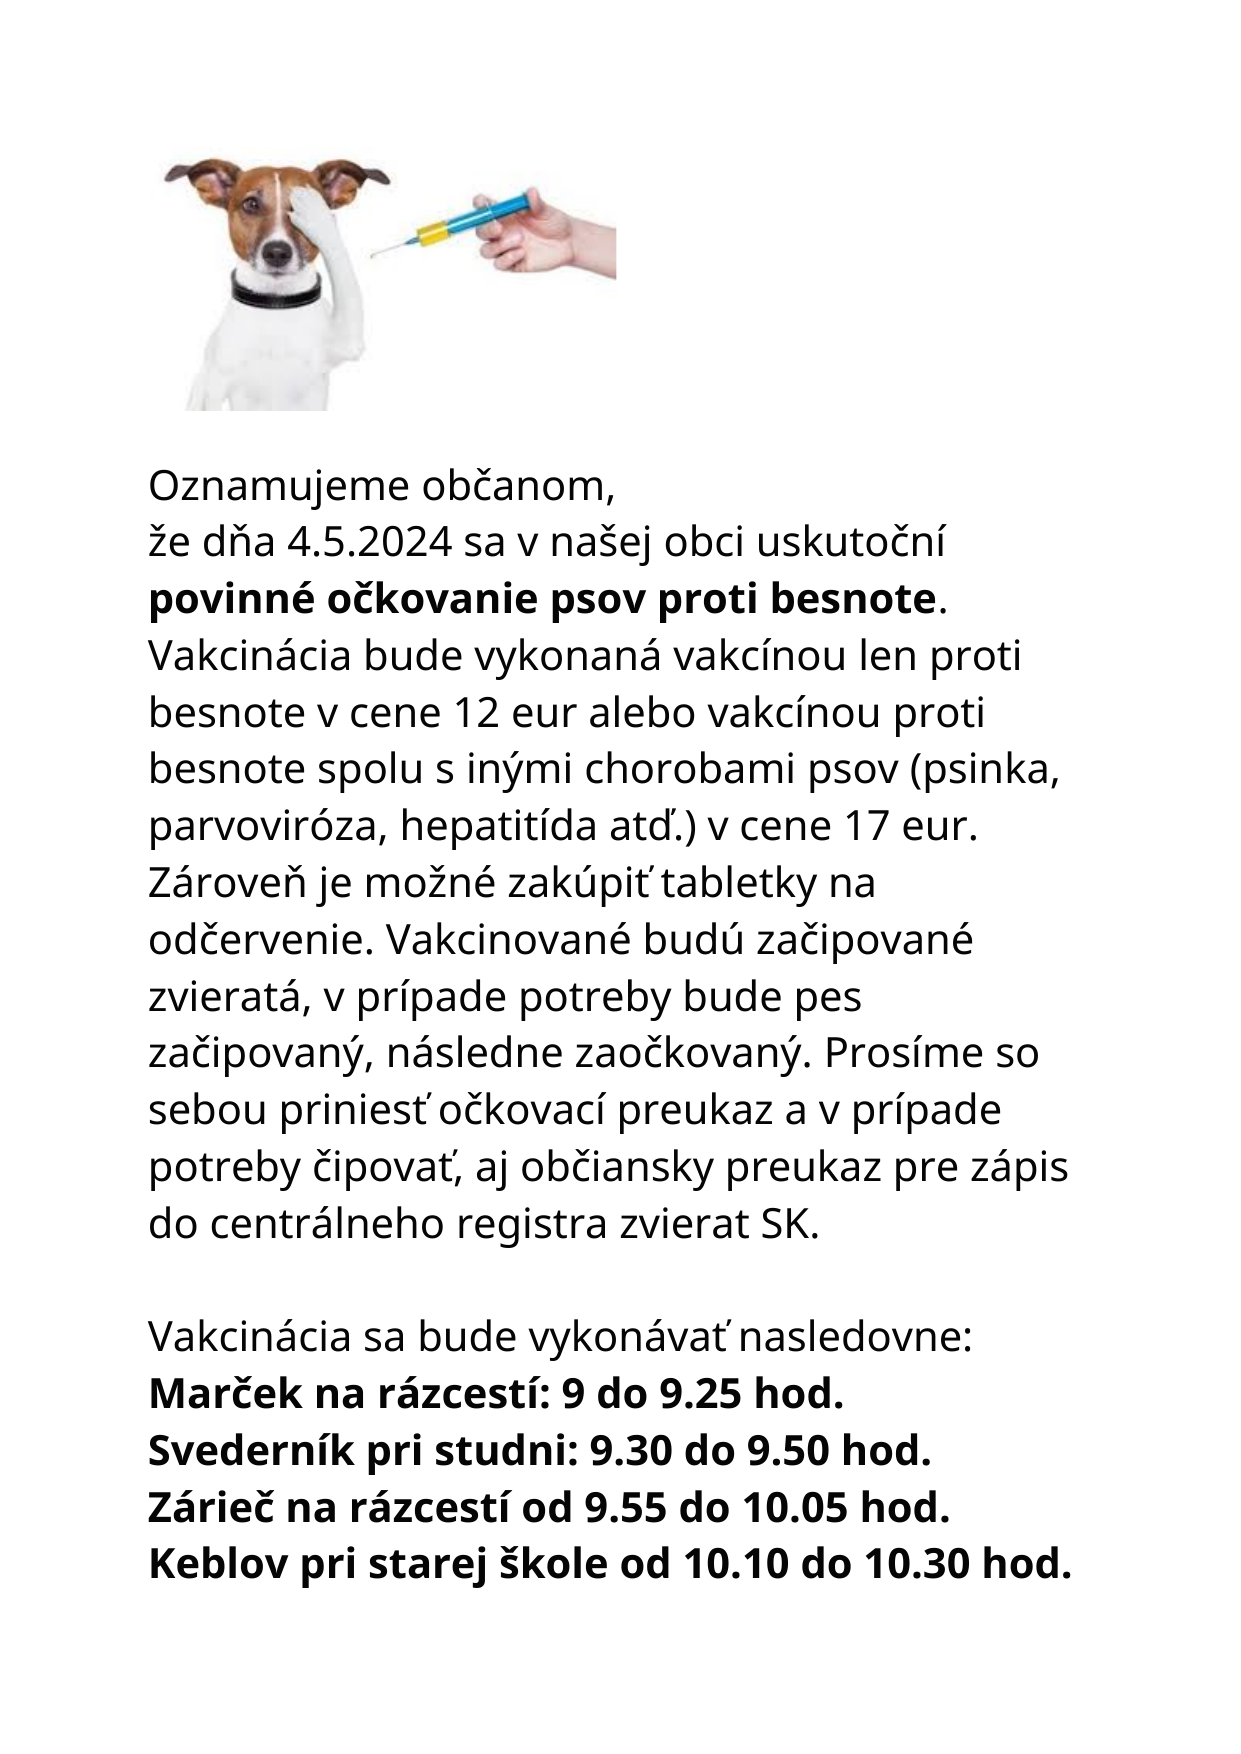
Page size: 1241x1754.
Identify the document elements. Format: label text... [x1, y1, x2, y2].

text Oznamujeme občanom, [148, 456, 1093, 512]
text Marček na rázcestí: 9 do 9.25 hod. [148, 1364, 1093, 1421]
text Keblov pri starej škole od 10.10 do 10.30 hod. [148, 1534, 1093, 1591]
text Zárieč na rázcestí od 9.55 do 10.05 hod. [148, 1477, 1093, 1534]
text Svederník pri studni: 9.30 do 9.50 hod. [148, 1421, 1093, 1477]
text že dňa 4.5.2024 sa v našej obci uskutoční povinné očkovanie psov proti besnote. Vakcinácia bude vykonaná vakcínou len proti besnote v cene 12 eur alebo vakcínou proti besnote spolu s inými chorobami psov (psinka, parvoviróza, hepatitída atď.) v cene 17 eur. Zároveň je možné zakúpiť tabletky na odčervenie. Vakcinované budú začipované zvieratá, v prípade potreby bude pes začipovaný, následne zaočkovaný. Prosíme so sebou priniesť očkovací preukaz a v prípade potreby čipovať, aj občiansky preukaz pre zápis do centrálneho registra zvierat SK. [148, 512, 1093, 1250]
text Vakcinácia sa bude vykonávať nasledovne: [148, 1307, 1093, 1364]
